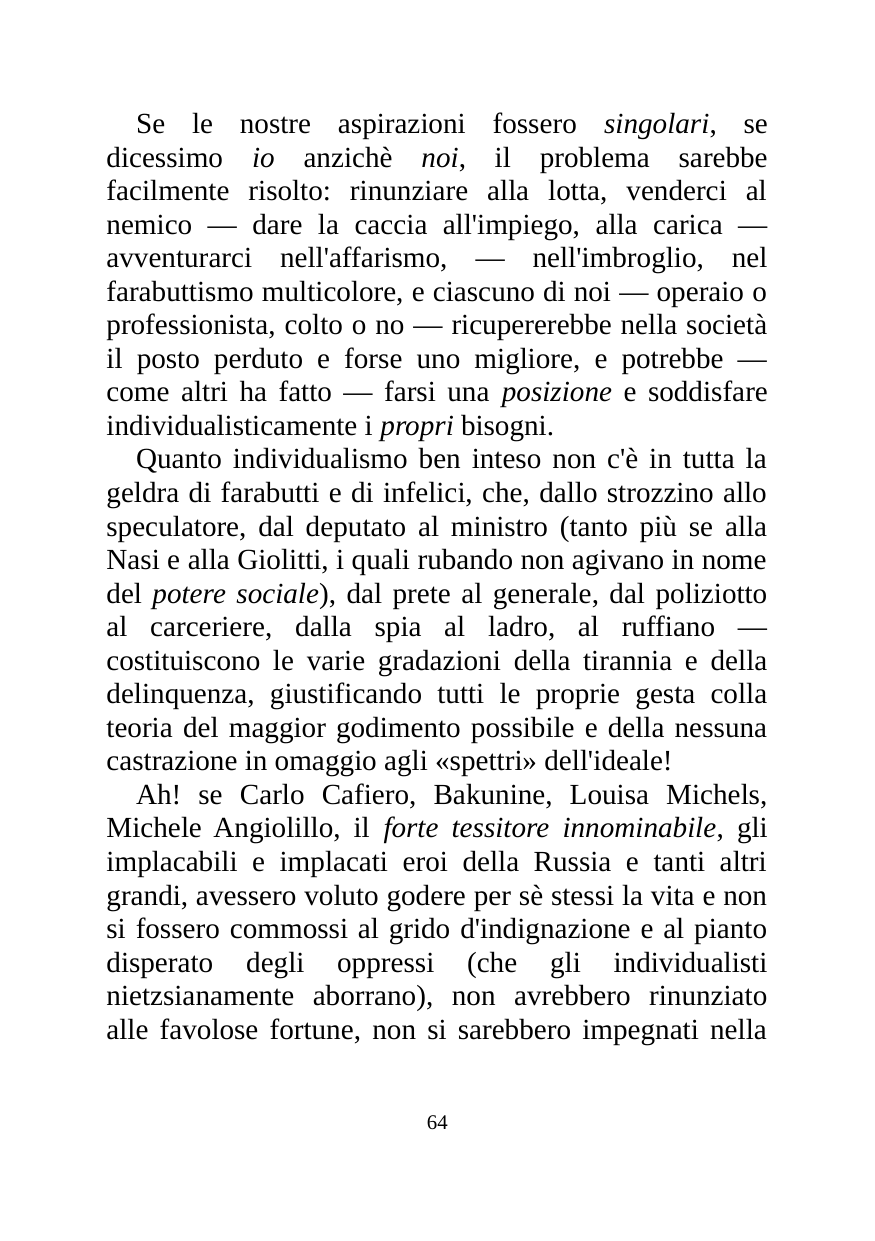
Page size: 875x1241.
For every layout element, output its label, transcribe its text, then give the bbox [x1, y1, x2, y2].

text Ah! se Carlo Cafiero, Bakunine, Louisa Michels, Michele Angiolillo, il forte tessitore innominabile, gli implacabili e implacati eroi della Russia e tanti altri grandi, avessero voluto godere per sè stessi la vita e non si fossero commossi al grido d'indignazione e al pianto disperato degli oppressi (che gli individualisti nietzsianamente aborrano), non avrebbero rinunziato alle favolose fortune, non si sarebbero impegnati nella [106, 777, 768, 1045]
text Quanto individualismo ben inteso non c'è in tutta la geldra di farabutti e di infelici, che, dallo strozzino allo speculatore, dal deputato al ministro (tanto più se alla Nasi e alla Giolitti, i quali rubando non agivano in nome del potere sociale), dal prete al generale, dal poliziotto al carceriere, dalla spia al ladro, al ruffiano — costituiscono le varie gradazioni della tirannia e della delinquenza, giustificando tutti le proprie gesta colla teoria del maggior godimento possibile e della nessuna castrazione in omaggio agli «spettri» dell'ideale! [106, 442, 768, 777]
text Se le nostre aspirazioni fossero singolari, se dicessimo io anzichè noi, il problema sarebbe facilmente risolto: rinunziare alla lotta, venderci al nemico — dare la caccia all'impiego, alla carica — avventurarci nell'affarismo, — nell'imbroglio, nel farabuttismo multicolore, e ciascuno di noi — operaio o professionista, colto o no — ricupererebbe nella società il posto perduto e forse uno migliore, e potrebbe — come altri ha fatto — farsi una posizione e soddisfare individualisticamente i propri bisogni. [106, 106, 768, 442]
